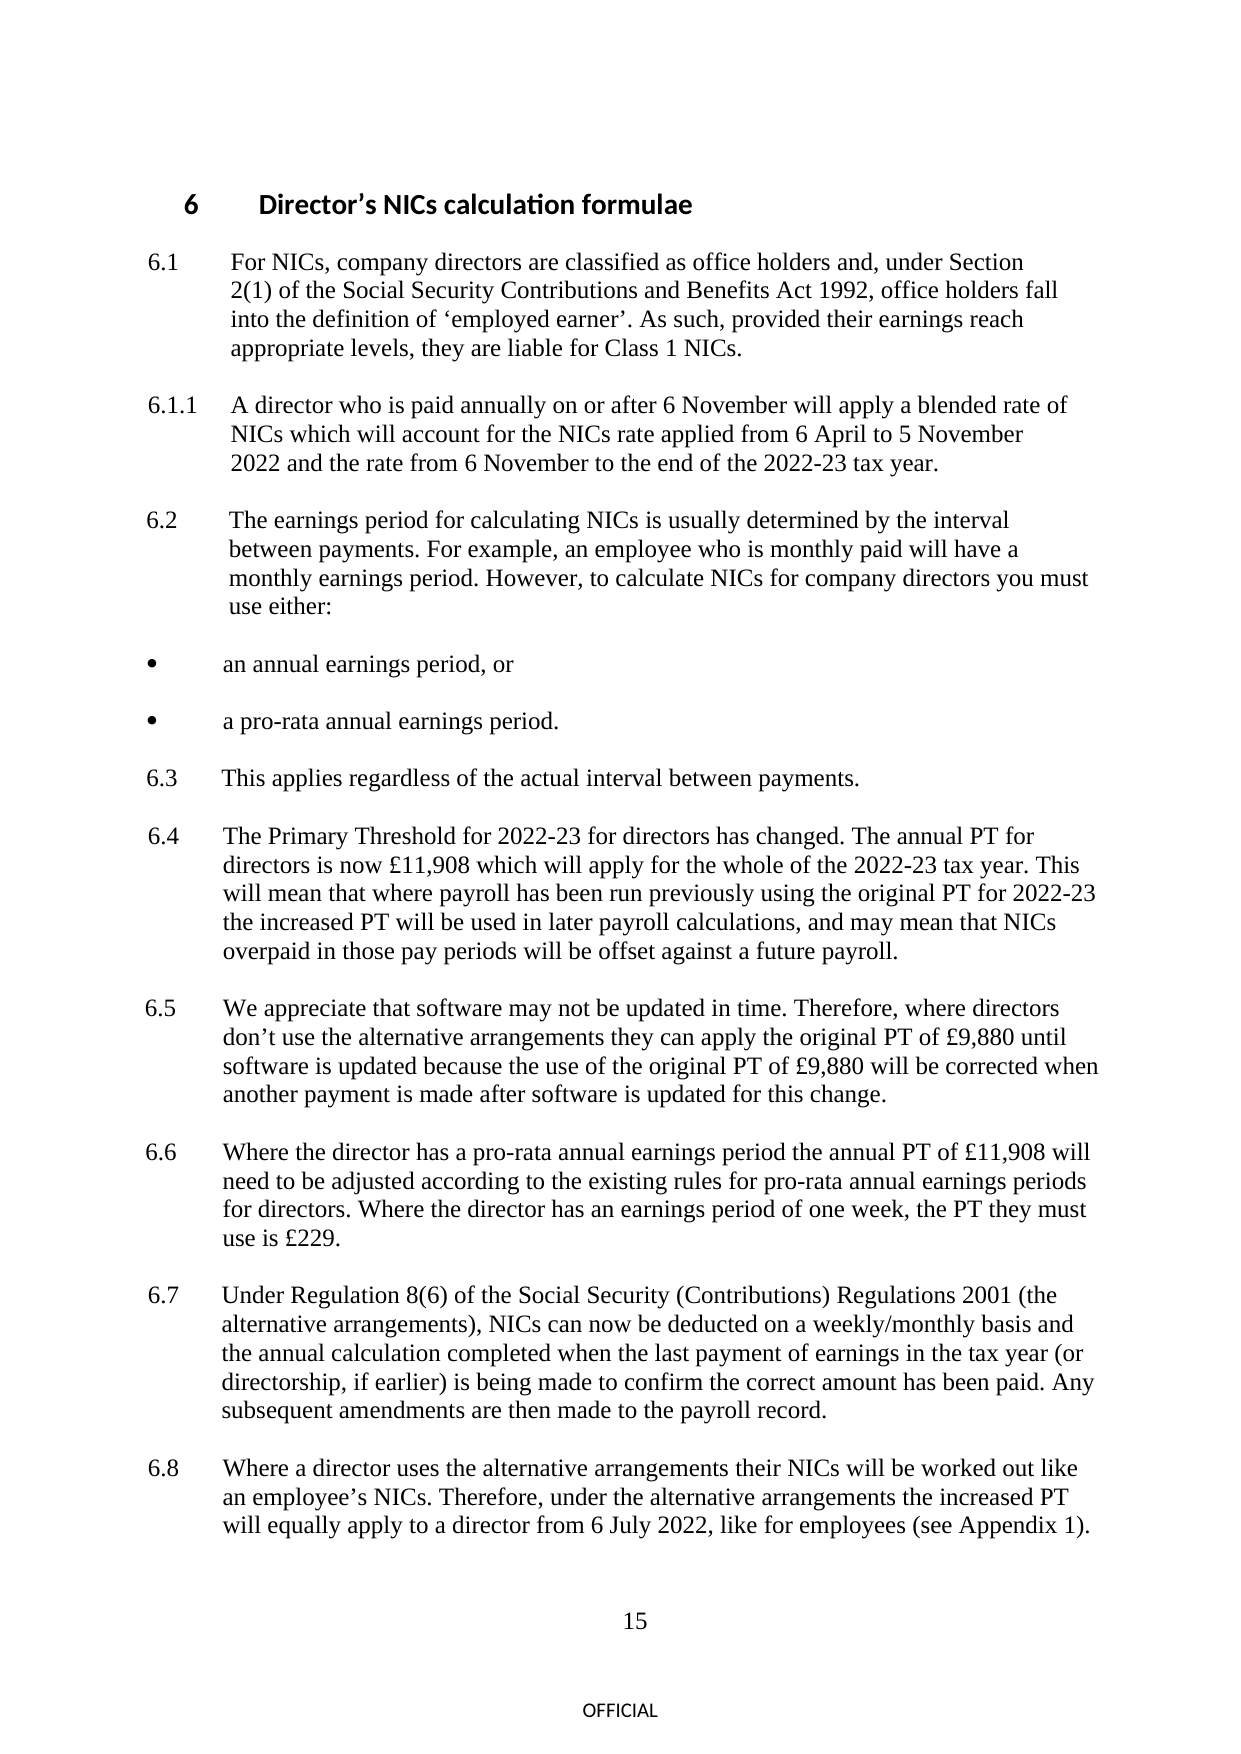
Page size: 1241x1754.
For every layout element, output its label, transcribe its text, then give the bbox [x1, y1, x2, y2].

text 6.4 The Primary Threshold for 2022-23 for directors has changed. The annual PT for directors is now £11,908 which will apply for the whole of the 2022-23 tax year. This will mean that where payroll has been run previously using the original PT for 2022-23 the increased PT will be used in later payroll calculations, and may mean that NICs overpaid in those pay periods will be offset against a future payroll. [148, 821, 1099, 965]
subtitle 6 Director’s NICs calculation formulae [183, 186, 1124, 222]
text 6.5 We appreciate that software may not be updated in time. Therefore, where directors don’t use the alternative arrangements they can apply the original PT of £9,880 until software is updated because the use of the original PT of £9,880 will be corrected when another payment is made after software is updated for this change. [144, 993, 1099, 1108]
list a pro-rata annual earnings period. [148, 706, 1099, 735]
text 6.1.1 A director who is paid annually on or after 6 November will apply a blended rate of NICs which will account for the NICs rate applied from 6 April to 5 November 2022 and the rate from 6 November to the end of the 2022-23 tax year. [148, 390, 1072, 476]
list an annual earnings period, or [148, 649, 1099, 677]
text 6.3 This applies regardless of the actual interval between payments. [146, 763, 1099, 792]
text 6.6 Where the director has a pro-rata annual earnings period the annual PT of £11,908 will need to be adjusted according to the existing rules for pro-rata annual earnings periods for directors. Where the director has an earnings period of one week, the PT they must use is £229. [145, 1137, 1099, 1252]
text 6.1 For NICs, company directors are classified as office holders and, under Section 2(1) of the Social Security Contributions and Benefits Act 1992, office holders fall into the definition of ‘employed earner’. As such, provided their earnings reach appropriate levels, they are liable for Class 1 NICs. [148, 247, 1072, 362]
text 6.8 Where a director uses the alternative arrangements their NICs will be worked out like an employee’s NICs. Therefore, under the alternative arrangements the increased PT will equally apply to a director from 6 July 2022, like for employees (see Appendix 1). [148, 1453, 1099, 1539]
text 6.7 Under Regulation 8(6) of the Social Security (Contributions) Regulations 2001 (the alternative arrangements), NICs can now be deducted on a weekly/monthly basis and the annual calculation completed when the last payment of earnings in the tax year (or directorship, if earlier) is being made to confirm the correct amount has been paid. Any subsequent amendments are then made to the payroll record. [148, 1281, 1099, 1424]
text 6.2 The earnings period for calculating NICs is usually determined by the interval between payments. For example, an employee who is monthly paid will have a monthly earnings period. However, to calculate NICs for company directors you must use either: [146, 505, 1099, 620]
